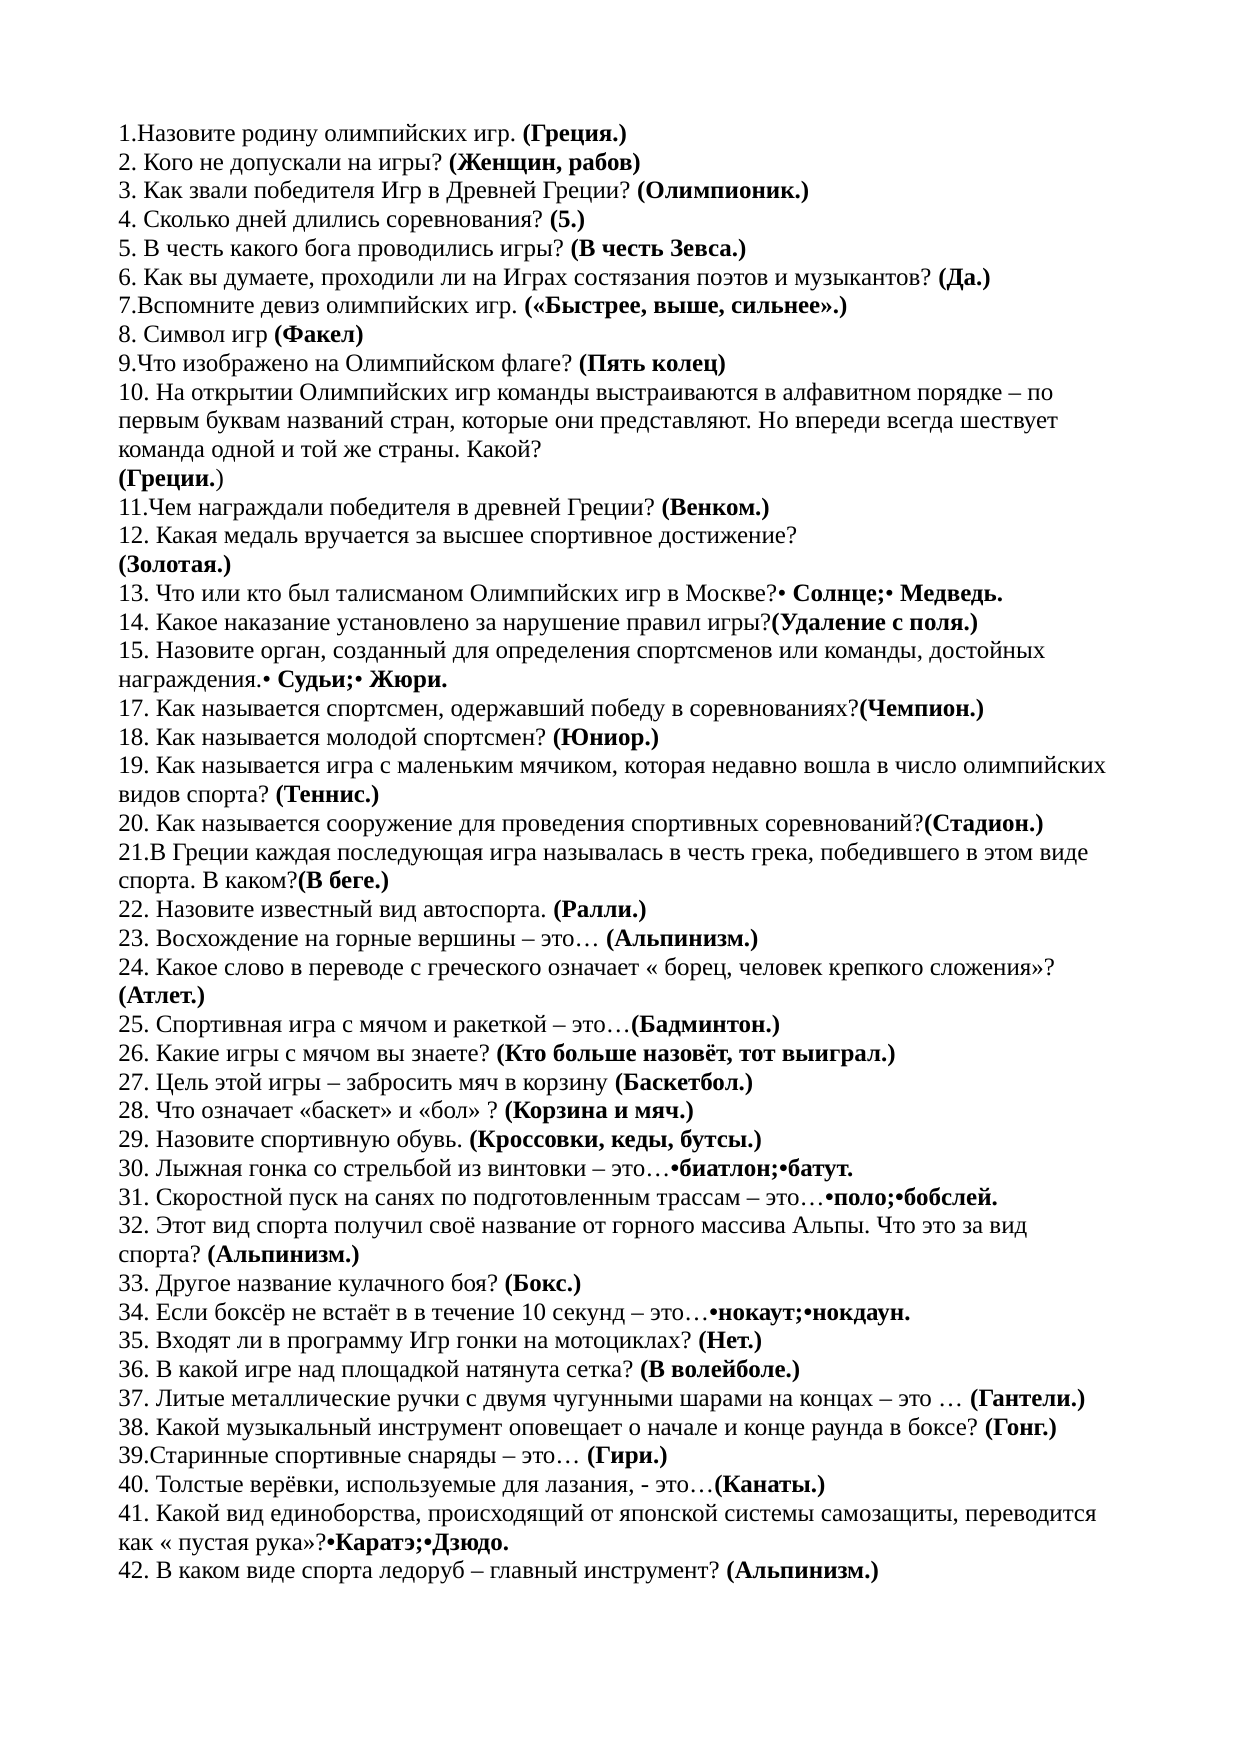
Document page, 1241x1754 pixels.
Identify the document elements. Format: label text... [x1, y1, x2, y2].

text 6. Как вы думаете, проходили ли на Играх состязания поэтов и музыкантов? (Да.) [118, 262, 1122, 291]
text 10. На открытии Олимпийских игр команды выстраиваются в алфавитном порядке – по первым буквам названий стран, которые они представляют. Но впереди всегда шествует команда одной и той же страны. Какой? (Греции.) 11.Чем награждали победителя в древней Греции? (Венком.) [118, 377, 1122, 521]
text 12. Какая медаль вручается за высшее спортивное достижение? (Золотая.) 13. Что или кто был талисманом Олимпийских игр в Москве?• Солнце;• Медведь. [118, 521, 1122, 607]
text 28. Что означает «баскет» и «бол» ? (Корзина и мяч.) 29. Назовите спортивную обувь. (Кроссовки, кеды, бутсы.) 30. Лыжная гонка со стрельбой из винтовки – это…•биатлон;•батут. 31. Скоростной пуск на санях по подготовленным трассам – это…•поло;•бобслей. 32. Этот вид спорта получил своё название от горного массива Альпы. Что это за вид спорта? (Альпинизм.) [118, 1096, 1122, 1268]
text 14. Какое наказание установлено за нарушение правил игры?(Удаление с поля.) 15. Назовите орган, созданный для определения спортсменов или команды, достойных награждения.• Судьи;• Жюри. 17. Как называется спортсмен, одержавший победу в соревнованиях?(Чемпион.) 18. Как называется молодой спортсмен? (Юниор.) 19. Как называется игра с маленьким мячиком, которая недавно вошла в число олимпийских видов спорта? (Теннис.) 20. Как называется сооружение для проведения спортивных соревнований?(Стадион.) [118, 607, 1122, 837]
text 33. Другое название кулачного боя? (Бокс.) [118, 1268, 1122, 1297]
text 9.Что изображено на Олимпийском флаге? (Пять колец) [118, 348, 1122, 377]
text 21.В Греции каждая последующая игра называлась в честь грека, победившего в этом виде спорта. В каком?(В беге.) 22. Назовите известный вид автоспорта. (Ралли.) [118, 837, 1122, 923]
text 23. Восхождение на горные вершины – это… (Альпинизм.) [118, 923, 1122, 952]
text 7.Вспомните девиз олимпийских игр. («Быстрее, выше, сильнее».) 8. Символ игр (Факел) [118, 291, 1122, 348]
list 1.Назовите родину олимпийских игр. (Греция.) 2. Кого не допускали на игры? (Женщин, рабов) 3. Как звали победителя Игр в Древней Греции? (Олимпионик.) 4. Сколько дней длились соревнования? (5.) 5. В честь какого бога проводились игры? (В честь Зевса.) [118, 118, 1122, 262]
text 34. Если боксёр не встаёт в в течение 10 секунд – это…•нокаут;•нокдаун. 35. Входят ли в программу Игр гонки на мотоциклах? (Нет.) 36. В какой игре над площадкой натянута сетка? (В волейболе.) 37. Литые металлические ручки с двумя чугунными шарами на концах – это … (Гантели.) 38. Какой музыкальный инструмент оповещает о начале и конце раунда в боксе? (Гонг.) 39.Старинные спортивные снаряды – это… (Гири.) 40. Толстые верёвки, используемые для лазания, - это…(Канаты.) 41. Какой вид единоборства, происходящий от японской системы самозащиты, переводится как « пустая рука»?•Каратэ;•Дзюдо. 42. В каком виде спорта ледоруб – главный инструмент? (Альпинизм.) [118, 1297, 1122, 1584]
text 24. Какое слово в переводе с греческого означает « борец, человек крепкого сложения»? (Атлет.) 25. Спортивная игра с мячом и ракеткой – это…(Бадминтон.) 26. Какие игры с мячом вы знаете? (Кто больше назовёт, тот выиграл.) 27. Цель этой игры – забросить мяч в корзину (Баскетбол.) [118, 952, 1122, 1096]
